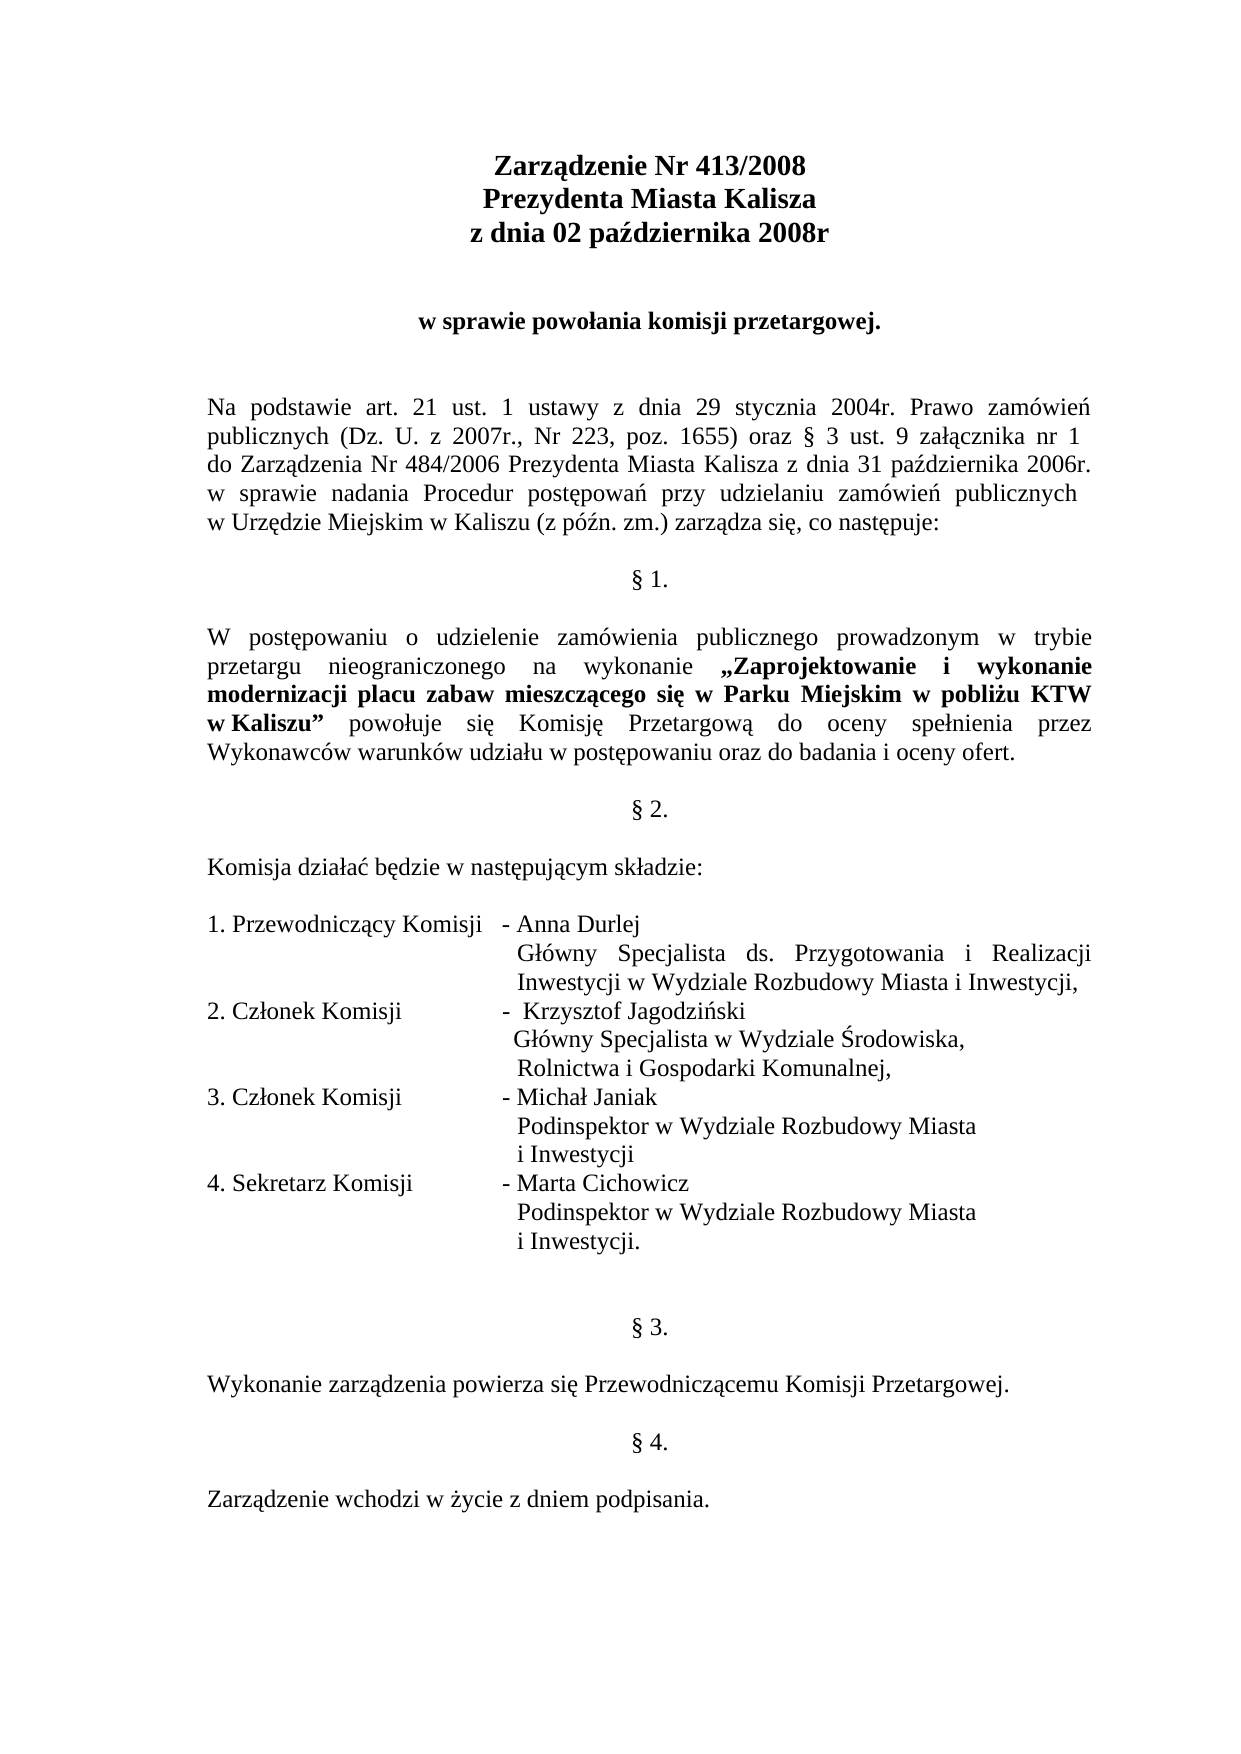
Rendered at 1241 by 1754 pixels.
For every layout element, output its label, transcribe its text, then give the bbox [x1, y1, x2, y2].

text Zarządzenie wchodzi w życie z dniem podpisania. [207, 1484, 1092, 1513]
text Główny Specjalista ds. Przygotowania i Realizacji Inwestycji w Wydziale Rozbudowy Miasta i Inwestycji, [207, 938, 1092, 996]
text Rolnictwa i Gospodarki Komunalnej, [517, 1053, 1092, 1082]
text z dnia 02 października 2008r [207, 215, 1092, 248]
text Podinspektor w Wydziale Rozbudowy Miasta i Inwestycji [517, 1111, 1092, 1168]
text Główny Specjalista w Wydziale Środowiska, [207, 1024, 1092, 1053]
text W postępowaniu o udzielenie zamówienia publicznego prowadzonym w trybie przetargu nieograniczonego na wykonanie „Zaprojektowanie i wykonanie modernizacji placu zabaw mieszczącego się w Parku Miejskim w pobliżu KTW w Kaliszu” powołuje się Komisję Przetargową do oceny spełnienia przez Wykonawców warunków udziału w postępowaniu oraz do badania i oceny ofert. [207, 622, 1093, 766]
text 2. Członek Komisji - Krzysztof Jagodziński [207, 996, 1092, 1024]
text 3. Członek Komisji - Michał Janiak [207, 1082, 1092, 1111]
text Wykonanie zarządzenia powierza się Przewodniczącemu Komisji Przetargowej. [207, 1369, 1092, 1398]
text Podinspektor w Wydziale Rozbudowy Miasta i Inwestycji. [517, 1197, 1092, 1254]
text § 1. [207, 564, 1092, 593]
text Na podstawie art. 21 ust. 1 ustawy z dnia 29 stycznia 2004r. Prawo zamówień publicznych (Dz. U. z 2007r., Nr 223, poz. 1655) oraz § 3 ust. 9 załącznika nr 1 do Zarządzenia Nr 484/2006 Prezydenta Miasta Kalisza z dnia 31 października 2006r. w sprawie nadania Procedur postępowań przy udzielaniu zamówień publicznych w Urzędzie Miejskim w Kaliszu (z późn. zm.) zarządza się, co następuje: [207, 392, 1092, 536]
text § 4. [207, 1427, 1092, 1456]
text 4. Sekretarz Komisji - Marta Cichowicz [207, 1168, 1092, 1197]
text Prezydenta Miasta Kalisza [207, 181, 1092, 215]
text Komisja działać będzie w następującym składzie: [207, 852, 1092, 881]
text § 3. [207, 1312, 1092, 1341]
text § 2. [207, 794, 1092, 823]
text Zarządzenie Nr 413/2008 [207, 148, 1092, 181]
text 1. Przewodniczący Komisji - Anna Durlej [59, 909, 1092, 938]
text w sprawie powołania komisji przetargowej. [207, 306, 1092, 334]
